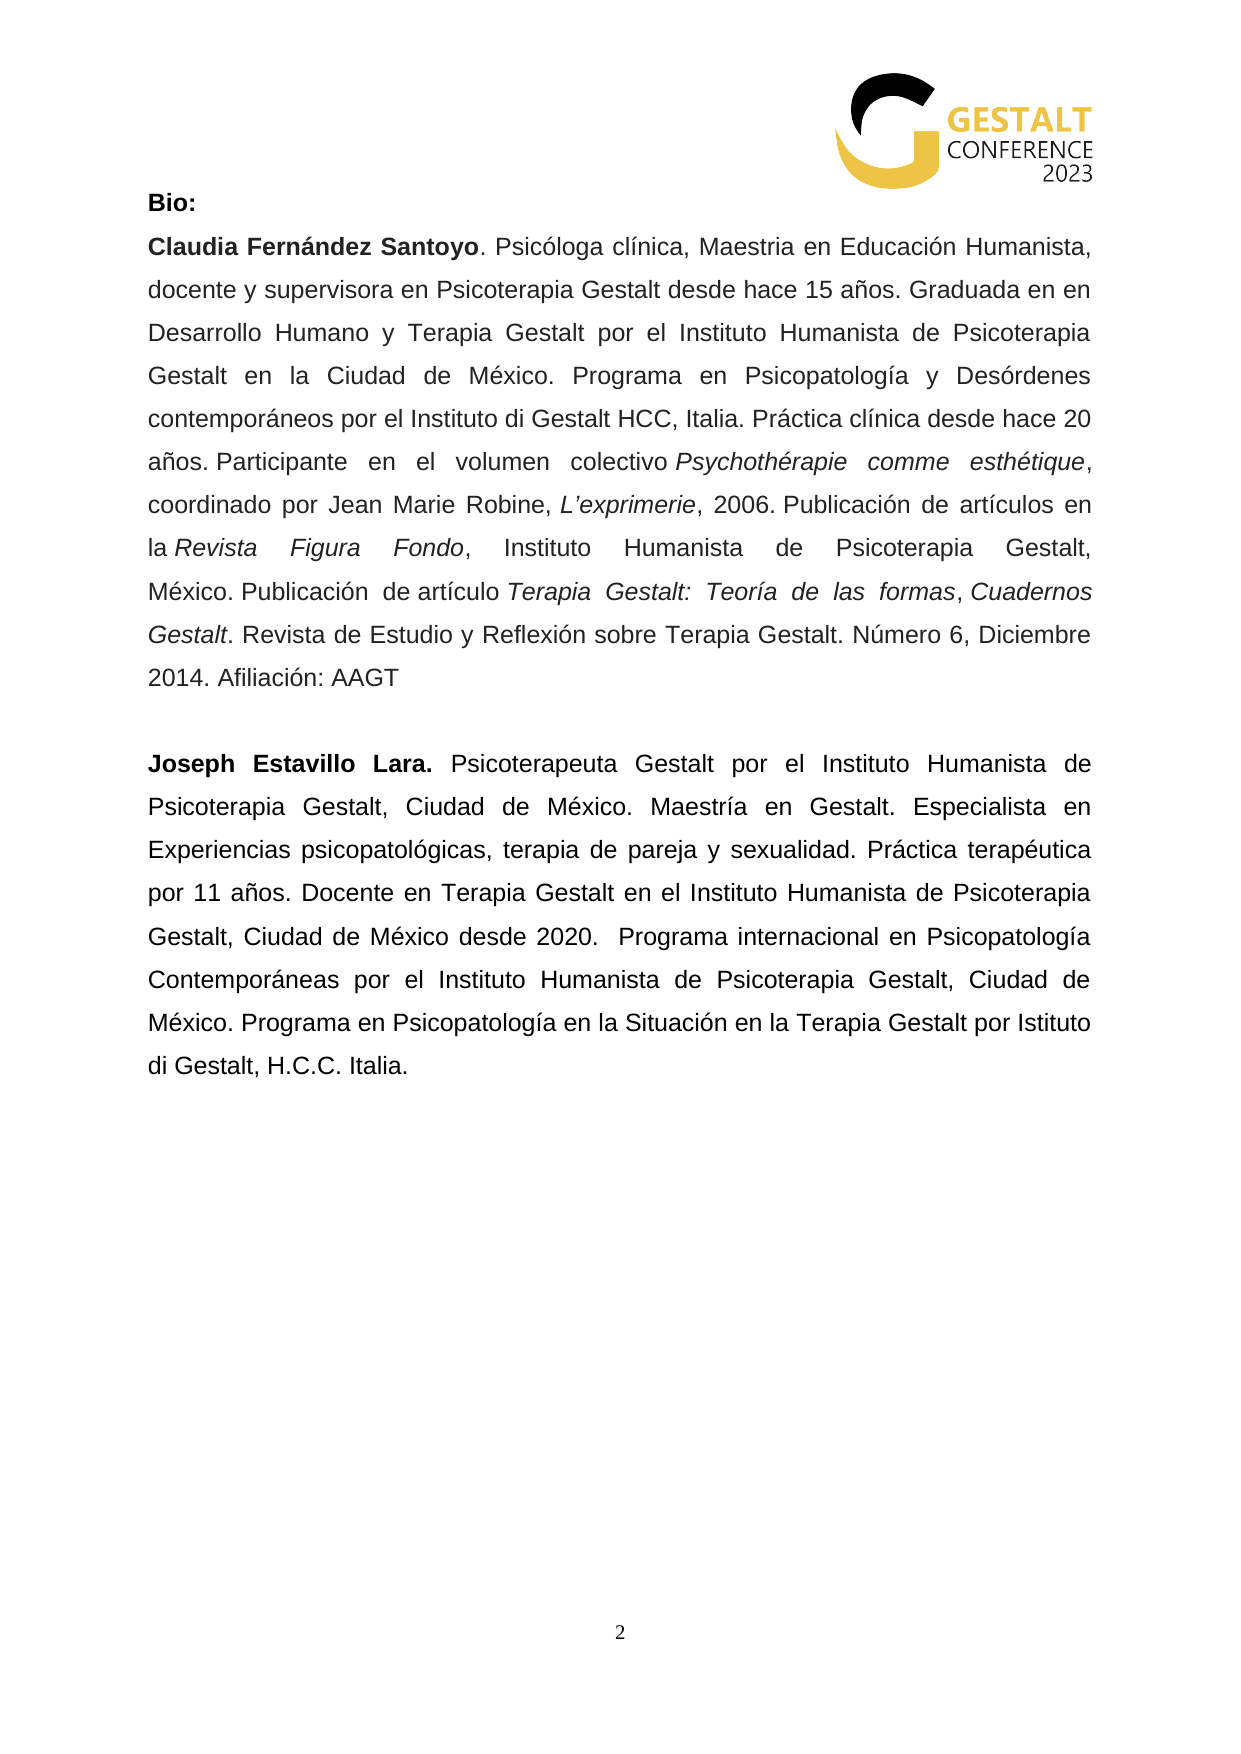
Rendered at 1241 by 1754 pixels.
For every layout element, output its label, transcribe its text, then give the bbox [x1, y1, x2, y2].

picture [835, 73, 1093, 189]
text Claudia Fernández Santoyo. Psicóloga clínica, Maestria en Educación Humanista, docente y supervisora en Psicoterapia Gestalt desde hace 15 años. Graduada en en Desarrollo Humano y Terapia Gestalt por el Instituto Humanista de Psicoterapia Gestalt en la Ciudad de México. Programa en Psicopatología y Desórdenes contemporáneos por el Instituto di Gestalt HCC, Italia. Práctica clínica desde hace 20 años. Participante en el volumen colectivo Psychothérapie comme esthétique, coordinado por Jean Marie Robine, L’exprimerie, 2006. Publicación de artículos en la Revista Figura Fondo, Instituto Humanista de Psicoterapia Gestalt, México. Publicación de artículo Terapia Gestalt: Teoría de las formas, Cuadernos Gestalt. Revista de Estudio y Reflexión sobre Terapia Gestalt. Número 6, Diciembre 2014. Afiliación: AAGT [148, 232, 1092, 692]
text Bio: [148, 188, 1092, 217]
text Joseph Estavillo Lara. Psicoterapeuta Gestalt por el Instituto Humanista de Psicoterapia Gestalt, Ciudad de México. Maestría en Gestalt. Especialista en Experiencias psicopatológicas, terapia de pareja y sexualidad. Práctica terapéutica por 11 años. Docente en Terapia Gestalt en el Instituto Humanista de Psicoterapia Gestalt, Ciudad de México desde 2020. Programa internacional en Psicopatología Contemporáneas por el Instituto Humanista de Psicoterapia Gestalt, Ciudad de México. Programa en Psicopatología en la Situación en la Terapia Gestalt por Istituto di Gestalt, H.C.C. Italia. [148, 749, 1092, 1080]
